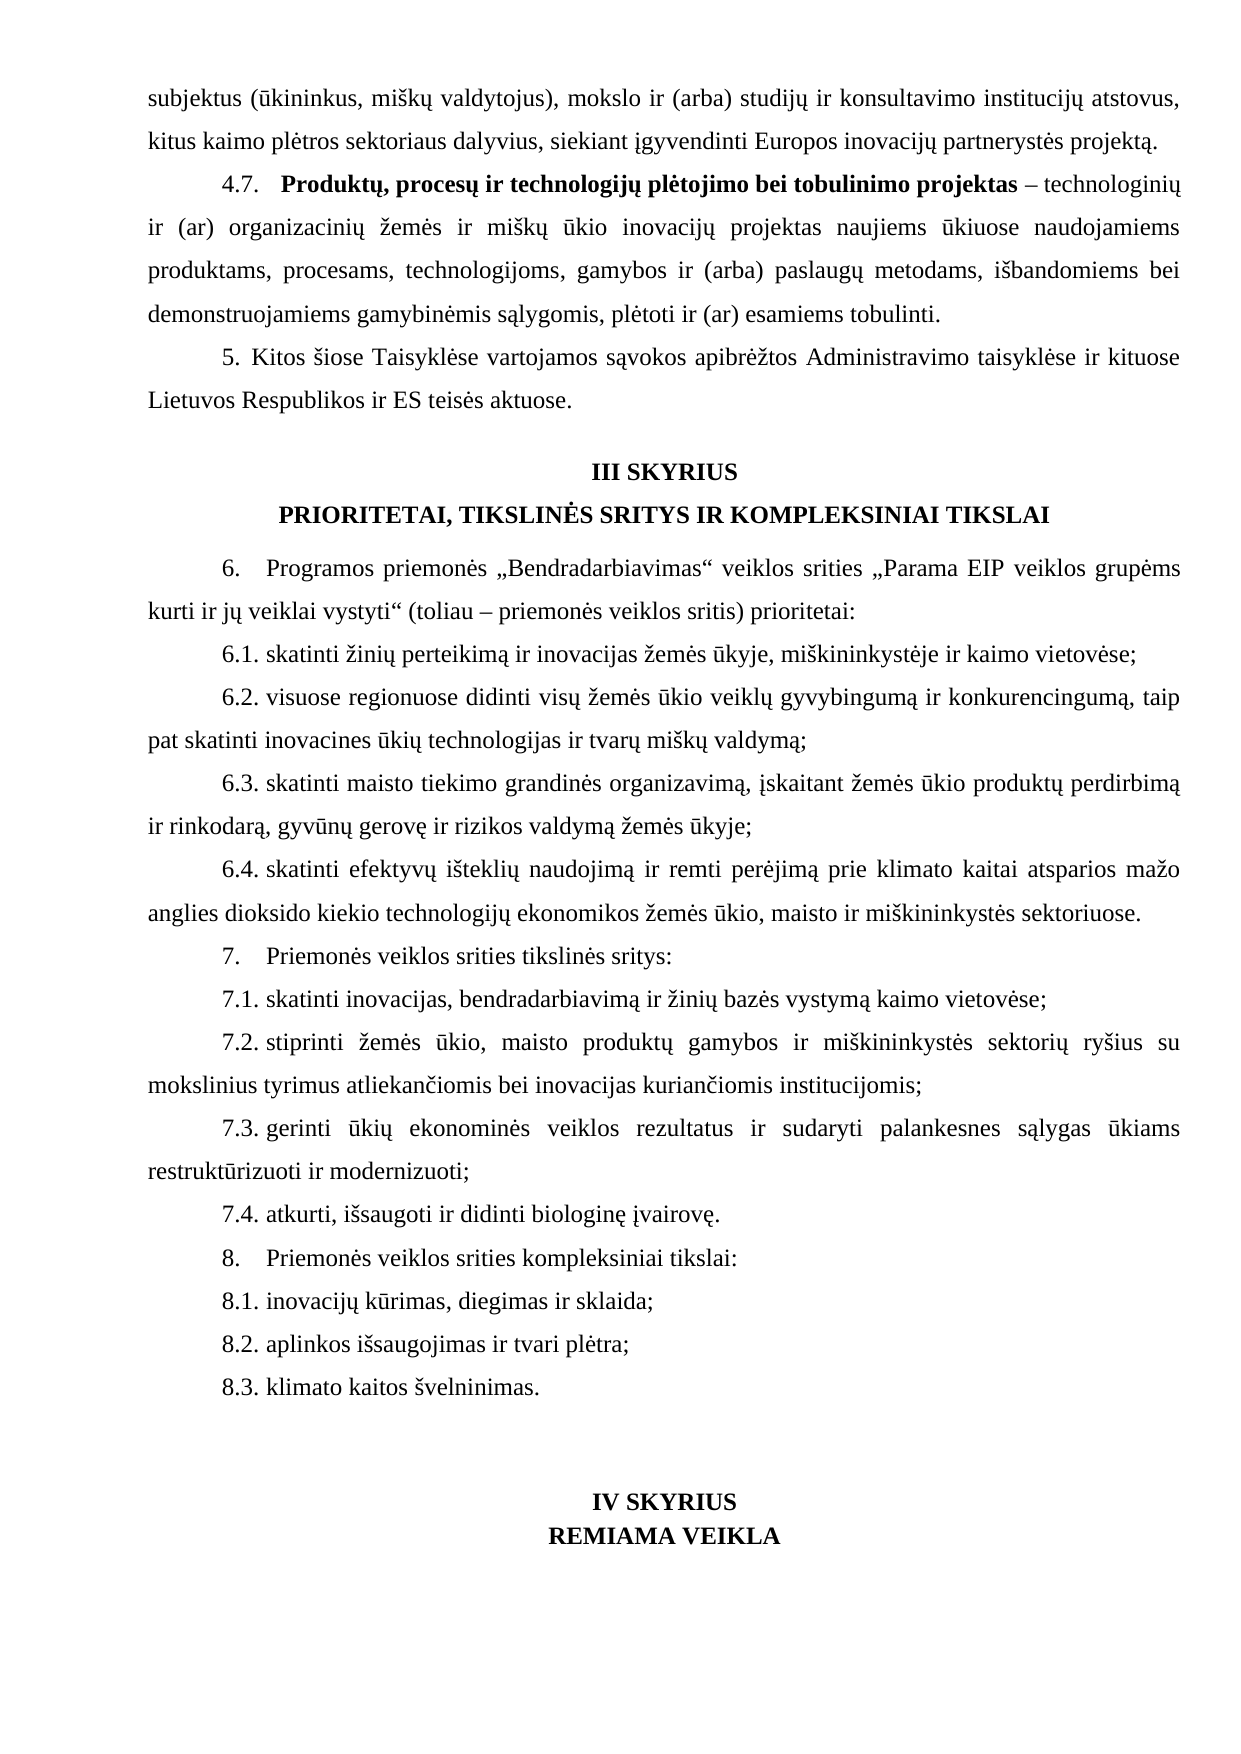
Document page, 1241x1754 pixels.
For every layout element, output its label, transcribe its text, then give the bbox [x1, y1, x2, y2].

text 8.2. aplinkos išsaugojimas ir tvari plėtra; [148, 1329, 1181, 1358]
text 4.7. Produktų, procesų ir technologijų plėtojimo bei tobulinimo projektas – technologinių ir (ar) organizacinių žemės ir miškų ūkio inovacijų projektas naujiems ūkiuose naudojamiems produktams, procesams, technologijoms, gamybos ir (arba) paslaugų metodams, išbandomiems bei demonstruojamiems gamybinėmis sąlygomis, plėtoti ir (ar) esamiems tobulinti. [148, 169, 1181, 327]
text 8.3. klimato kaitos švelninimas. [148, 1372, 1181, 1401]
text 7.3. gerinti ūkių ekonominės veiklos rezultatus ir sudaryti palankesnes sąlygas ūkiams restruktūrizuoti ir modernizuoti; [148, 1113, 1181, 1185]
text 7.1. skatinti inovacijas, bendradarbiavimą ir žinių bazės vystymą kaimo vietovėse; [148, 984, 1181, 1013]
text 8. Priemonės veiklos srities kompleksiniai tikslai: [148, 1243, 1181, 1271]
text 5. Kitos šiose Taisyklėse vartojamos sąvokos apibrėžtos Administravimo taisyklėse ir kituose Lietuvos Respublikos ir ES teisės aktuose. [148, 342, 1181, 414]
text 8.1. inovacijų kūrimas, diegimas ir sklaida; [148, 1286, 1181, 1314]
text IV SKYRIUS [148, 1487, 1181, 1516]
text PRIORITETAI, TIKSLINĖS SRITYS IR KOMPLEKSINIAI TIKSLAI [148, 500, 1181, 529]
text 6. Programos priemonės „Bendradarbiavimas“ veiklos srities „Parama EIP veiklos grupėms kurti ir jų veiklai vystyti“ (toliau – priemonės veiklos sritis) prioritetai: [148, 553, 1181, 624]
text subjektus (ūkininkus, miškų valdytojus), mokslo ir (arba) studijų ir konsultavimo institucijų atstovus, kitus kaimo plėtros sektoriaus dalyvius, siekiant įgyvendinti Europos inovacijų partnerystės projektą. [148, 83, 1181, 155]
text 6.4. skatinti efektyvų išteklių naudojimą ir remti perėjimą prie klimato kaitai atsparios mažo anglies dioksido kiekio technologijų ekonomikos žemės ūkio, maisto ir miškininkystės sektoriuose. [148, 854, 1181, 926]
text 7. Priemonės veiklos srities tikslinės sritys: [148, 941, 1181, 969]
text III SKYRIUS [148, 457, 1181, 486]
text 6.3. skatinti maisto tiekimo grandinės organizavimą, įskaitant žemės ūkio produktų perdirbimą ir rinkodarą, gyvūnų gerovę ir rizikos valdymą žemės ūkyje; [148, 768, 1181, 840]
text 7.4. atkurti, išsaugoti ir didinti biologinę įvairovę. [148, 1199, 1181, 1228]
text REMIAMA VEIKLA [148, 1521, 1181, 1550]
text 7.2. stiprinti žemės ūkio, maisto produktų gamybos ir miškininkystės sektorių ryšius su mokslinius tyrimus atliekančiomis bei inovacijas kuriančiomis institucijomis; [148, 1027, 1181, 1099]
text 6.1. skatinti žinių perteikimą ir inovacijas žemės ūkyje, miškininkystėje ir kaimo vietovėse; [148, 639, 1181, 668]
text 6.2. visuose regionuose didinti visų žemės ūkio veiklų gyvybingumą ir konkurencingumą, taip pat skatinti inovacines ūkių technologijas ir tvarų miškų valdymą; [148, 682, 1181, 754]
